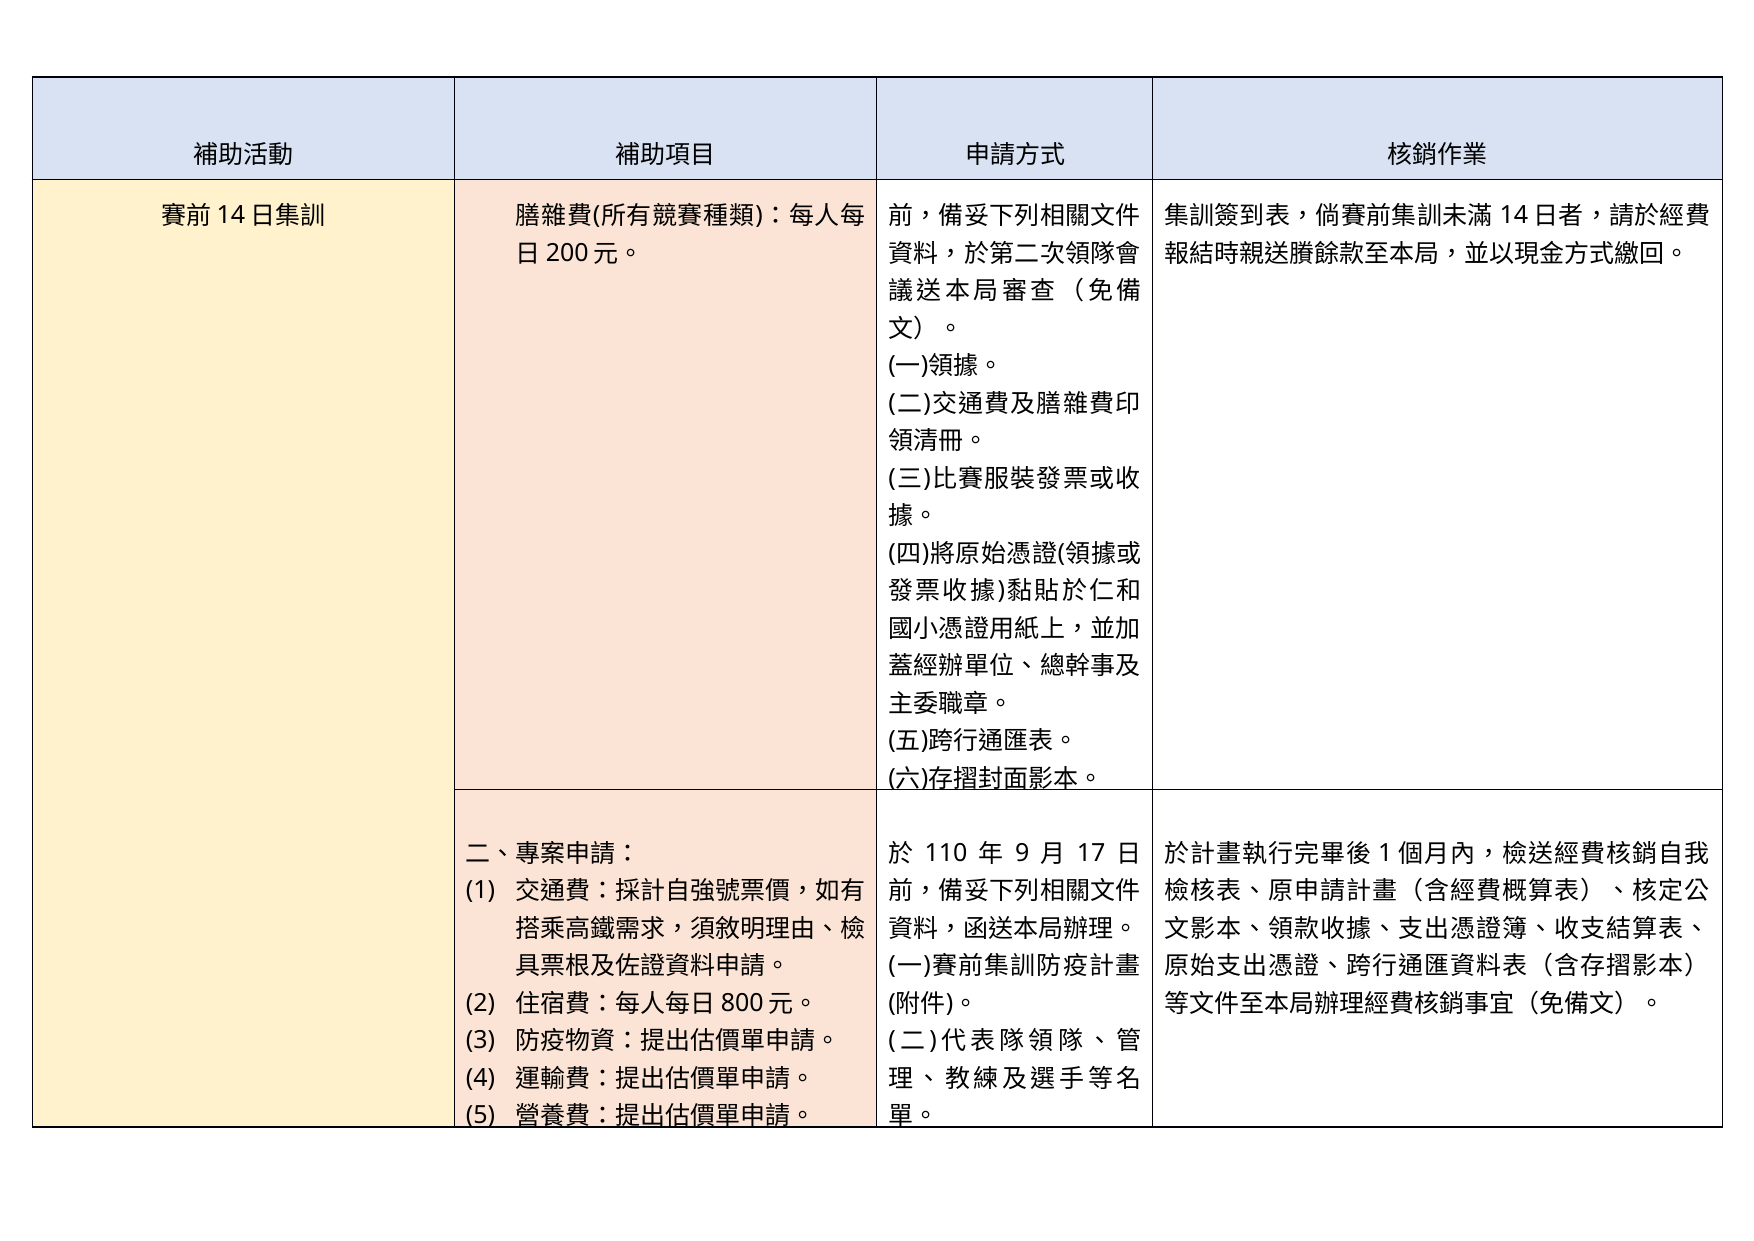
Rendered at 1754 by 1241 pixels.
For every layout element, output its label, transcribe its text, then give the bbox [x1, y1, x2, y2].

table_cell 前，備妥下列相關文件資料，於第二次領隊會議送本局審查（免備文）。 (一)領據。 (二)交通費及膳雜費印領清冊。 (三)比賽服裝發票或收據。 (四)將原始憑證(領據或發票收據)黏貼於仁和國小憑證用紙上，並加蓋經辦單位、總幹事及主委職章。 (五)跨行通匯表。 (六)存摺封面影本。 [877, 180, 1152, 789]
table_cell 膳雜費(所有競賽種類)：每人每日200元。 [455, 180, 876, 789]
table_cell 賽前14日集訓 [33, 180, 454, 1126]
table_header 補助項目 [455, 78, 876, 179]
table_header 補助活動 [33, 78, 454, 179]
table_cell 二、專案申請： 交通費：採計自強號票價，如有搭乘高鐵需求，須敘明理由、檢具票根及佐證資料申請。 住宿費：每人每日800元。 防疫物資：提出估價單申請。 運輸費：提出估價單申請。 營養費：提出估價單申請。 [455, 790, 876, 1126]
table_cell 集訓簽到表，倘賽前集訓未滿14日者，請於經費報結時親送賸餘款至本局，並以現金方式繳回。 [1153, 180, 1722, 789]
table_cell 於110年9月17日前，備妥下列相關文件資料，函送本局辦理。 (一)賽前集訓防疫計畫(附件)。 (二)代表隊領隊、管理、教練及選手等名單。 [877, 790, 1152, 1126]
table_header 申請方式 [877, 78, 1152, 179]
table_header 核銷作業 [1153, 78, 1722, 179]
table_cell 於計畫執行完畢後1個月內，檢送經費核銷自我檢核表、原申請計畫（含經費概算表）、核定公文影本、領款收據、支出憑證簿、收支結算表、原始支出憑證、跨行通匯資料表（含存摺影本）等文件至本局辦理經費核銷事宜（免備文）。 [1153, 790, 1722, 1126]
